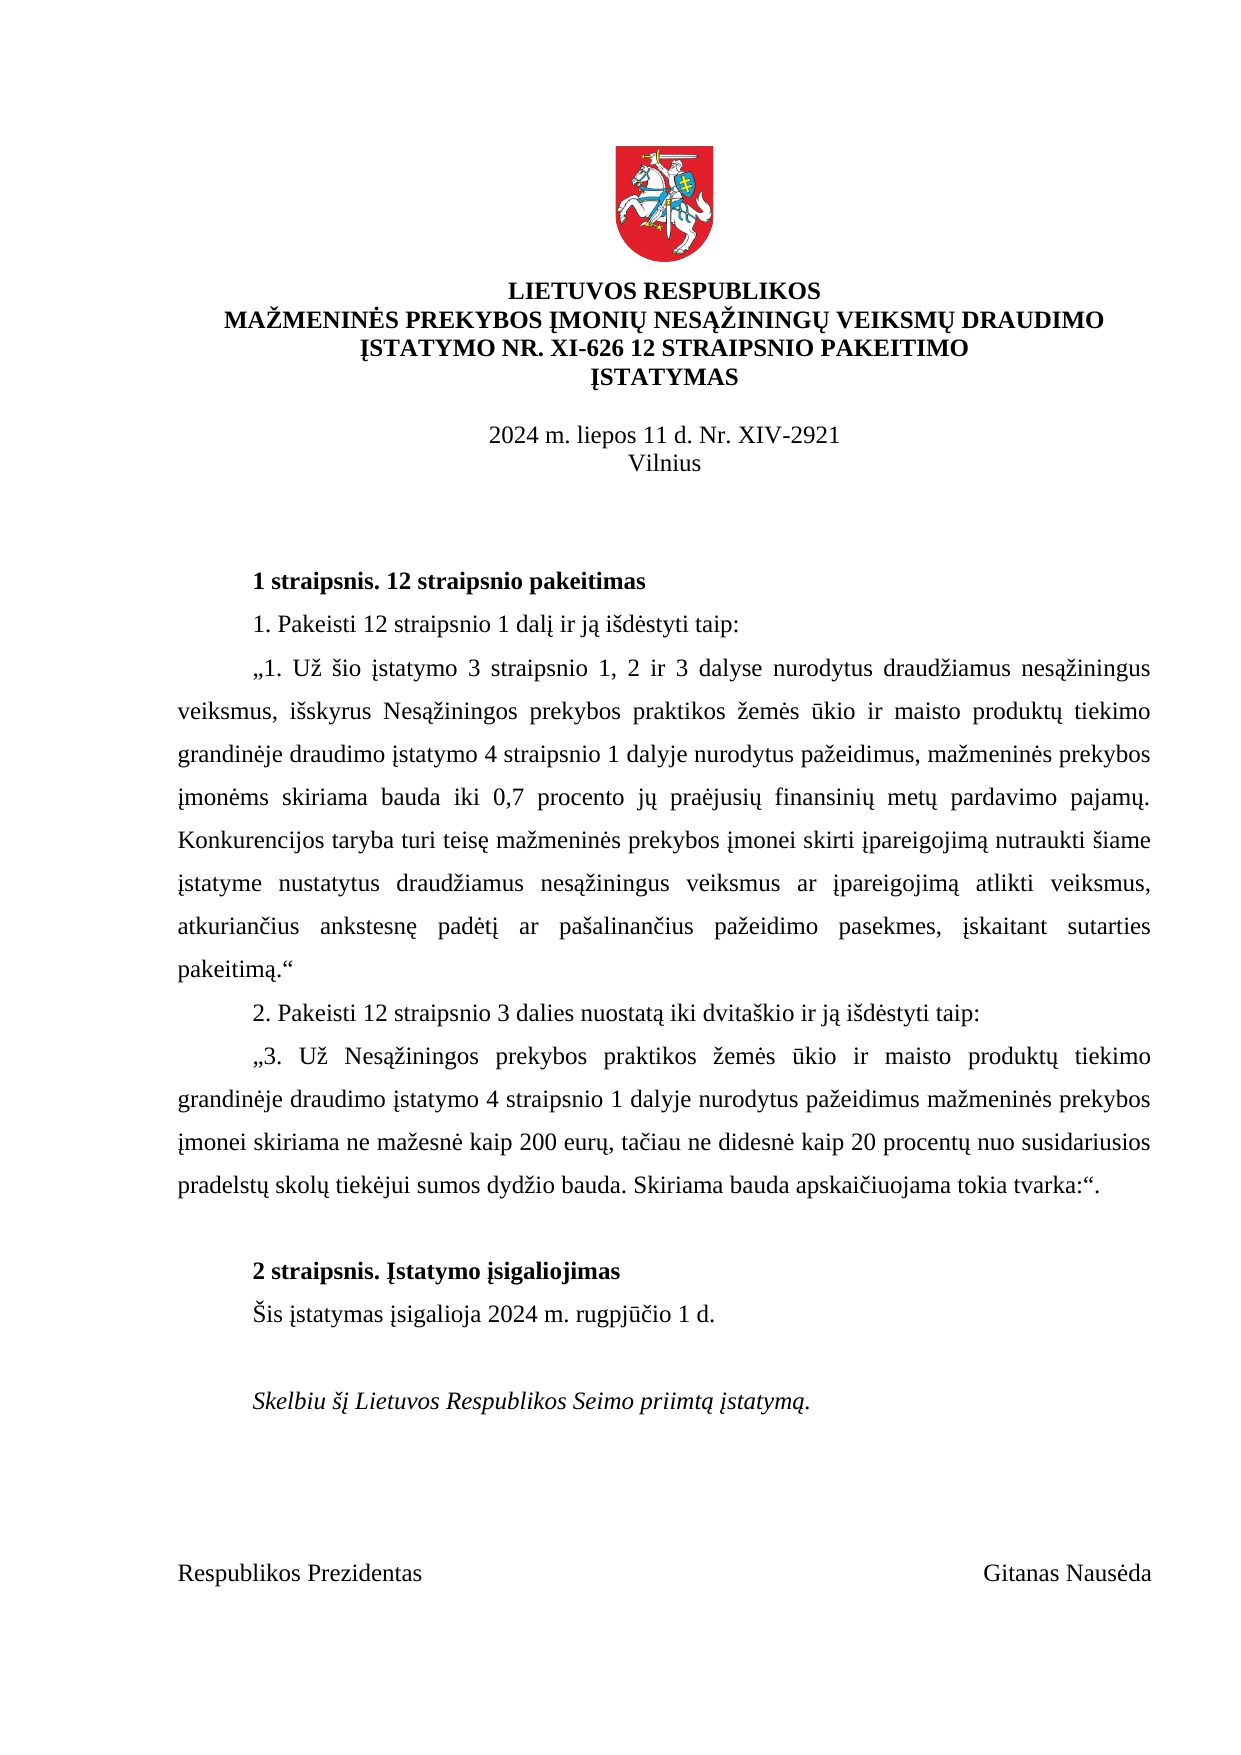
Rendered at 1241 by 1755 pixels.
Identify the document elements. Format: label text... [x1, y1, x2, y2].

text Skelbiu šį Lietuvos Respublikos Seimo priimtą įstatymą. [177, 1386, 1152, 1414]
text 1. Pakeisti 12 straipsnio 1 dalį ir ją išdėstyti taip: [177, 609, 1152, 638]
text Šis įstatymas įsigalioja 2024 m. rugpjūčio 1 d. [177, 1299, 1152, 1328]
text ĮSTATYMAS [177, 362, 1152, 391]
text 2. Pakeisti 12 straipsnio 3 dalies nuostatą iki dvitaškio ir ją išdėstyti taip: [177, 998, 1152, 1026]
text „1. Už šio įstatymo 3 straipsnio 1, 2 ir 3 dalyse nurodytus draudžiamus nesąžiningus veiksmus, išskyrus Nesąžiningos prekybos praktikos žemės ūkio ir maisto produktų tiekimo grandinėje draudimo įstatymo 4 straipsnio 1 dalyje nurodytus pažeidimus, mažmeninės prekybos įmonėms skiriama bauda iki 0,7 procento jų praėjusių finansinių metų pardavimo pajamų. Konkurencijos taryba turi teisę mažmeninės prekybos įmonei skirti įpareigojimą nutraukti šiame įstatyme nustatytus draudžiamus nesąžiningus veiksmus ar įpareigojimą atlikti veiksmus, atkuriančius ankstesnę padėtį ar pašalinančius pažeidimo pasekmes, įskaitant sutarties pakeitimą.“ [177, 653, 1152, 983]
text 2 straipsnis. Įstatymo įsigaliojimas [177, 1256, 1152, 1285]
text 2024 m. liepos 11 d. Nr. XIV-2921 [177, 420, 1152, 448]
text MAŽMENINĖS PREKYBOS ĮMONIŲ NESĄŽININGŲ VEIKSMŲ DRAUDIMO ĮSTATYMO NR. XI-626 12 STRAIPSNIO PAKEITIMO [177, 305, 1152, 362]
text Respublikos Prezidentas Gitanas Nausėda [177, 1558, 1152, 1587]
text Vilnius [177, 448, 1152, 477]
text LIETUVOS RESPUBLIKOS [177, 276, 1152, 305]
text „3. Už Nesąžiningos prekybos praktikos žemės ūkio ir maisto produktų tiekimo grandinėje draudimo įstatymo 4 straipsnio 1 dalyje nurodytus pažeidimus mažmeninės prekybos įmonei skiriama ne mažesnė kaip 200 eurų, tačiau ne didesnė kaip 20 procentų nuo susidariusios pradelstų skolų tiekėjui sumos dydžio bauda. Skiriama bauda apskaičiuojama tokia tvarka:“. [177, 1041, 1152, 1199]
text 1 straipsnis. 12 straipsnio pakeitimas [177, 566, 1152, 595]
